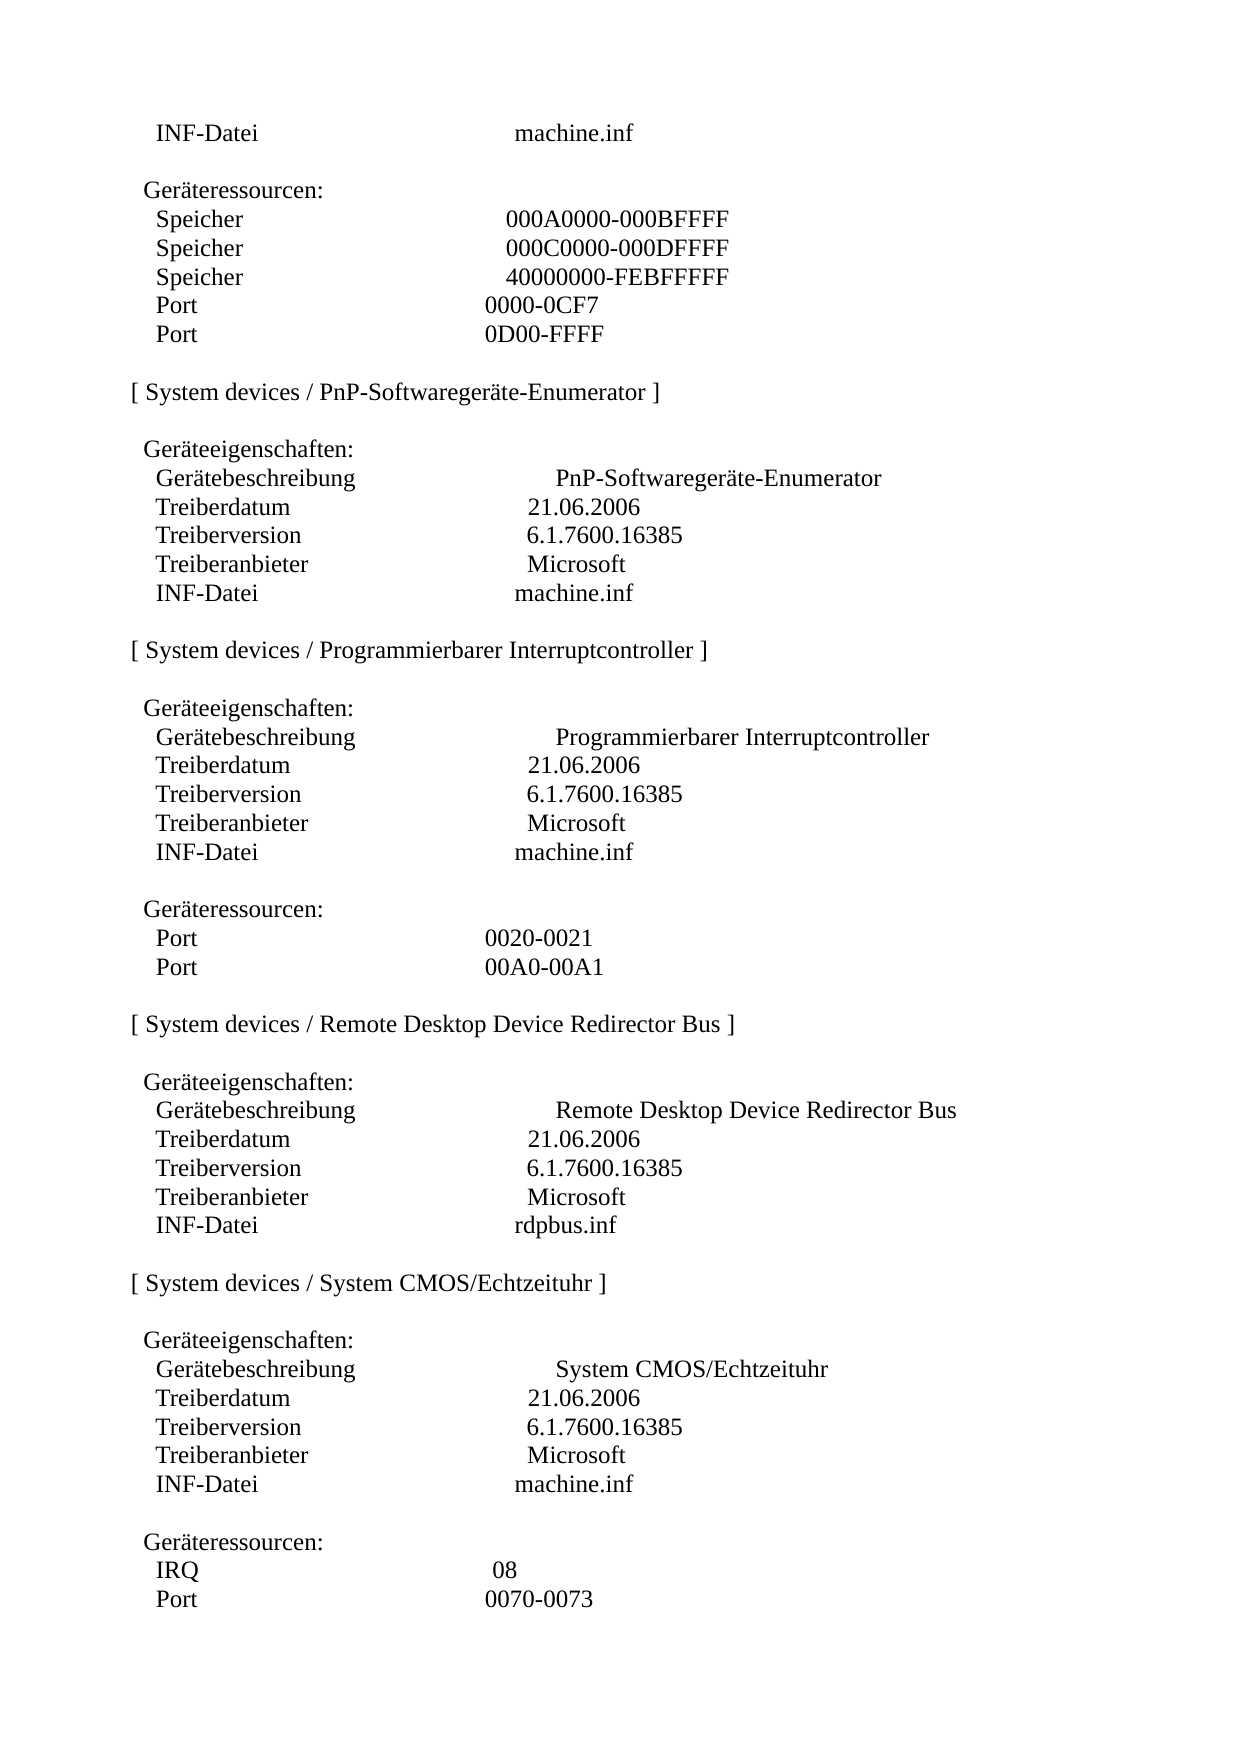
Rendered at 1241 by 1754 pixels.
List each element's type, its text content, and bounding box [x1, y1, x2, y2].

text Speicher 000A0000-000BFFFF [118, 204, 1122, 233]
text Gerätebeschreibung Remote Desktop Device Redirector Bus [118, 1096, 1122, 1124]
text Geräteeigenschaften: [118, 693, 1122, 722]
text Treiberdatum 21.06.2006 [118, 1124, 1122, 1153]
text Port 0000-0CF7 [118, 291, 1122, 319]
text Treiberdatum 21.06.2006 [118, 1383, 1122, 1412]
text Treiberanbieter Microsoft [118, 1182, 1122, 1211]
text Speicher 000C0000-000DFFFF [118, 233, 1122, 262]
text INF-Datei machine.inf [118, 118, 1122, 147]
text Treiberdatum 21.06.2006 [118, 751, 1122, 779]
text INF-Datei rdpbus.inf [118, 1211, 1122, 1239]
text Treiberversion 6.1.7600.16385 [118, 1412, 1122, 1441]
text Treiberanbieter Microsoft [118, 1441, 1122, 1469]
text Treiberversion 6.1.7600.16385 [118, 521, 1122, 549]
text Treiberversion 6.1.7600.16385 [118, 1153, 1122, 1182]
text Treiberanbieter Microsoft [118, 549, 1122, 578]
text Port 0D00-FFFF [118, 319, 1122, 348]
text IRQ 08 [118, 1556, 1122, 1584]
text Port 0020-0021 [118, 923, 1122, 952]
text INF-Datei machine.inf [118, 837, 1122, 866]
text Port 0070-0073 [118, 1584, 1122, 1613]
text [ System devices / Remote Desktop Device Redirector Bus ] [118, 1009, 1122, 1038]
text Speicher 40000000-FEBFFFFF [118, 262, 1122, 291]
text Geräteeigenschaften: [118, 434, 1122, 463]
text Geräteressourcen: [118, 894, 1122, 923]
text Geräteeigenschaften: [118, 1326, 1122, 1354]
text Gerätebeschreibung PnP-Softwaregeräte-Enumerator [118, 463, 1122, 492]
text [ System devices / Programmierbarer Interruptcontroller ] [118, 636, 1122, 664]
text Geräteressourcen: [118, 176, 1122, 204]
text INF-Datei machine.inf [118, 578, 1122, 607]
text Gerätebeschreibung System CMOS/Echtzeituhr [118, 1354, 1122, 1383]
text [ System devices / System CMOS/Echtzeituhr ] [118, 1268, 1122, 1297]
text Gerätebeschreibung Programmierbarer Interruptcontroller [118, 722, 1122, 751]
text Treiberanbieter Microsoft [118, 808, 1122, 837]
text Treiberversion 6.1.7600.16385 [118, 779, 1122, 808]
text Port 00A0-00A1 [118, 952, 1122, 981]
text Geräteeigenschaften: [118, 1067, 1122, 1096]
text Treiberdatum 21.06.2006 [118, 492, 1122, 521]
text INF-Datei machine.inf [118, 1469, 1122, 1498]
text Geräteressourcen: [118, 1527, 1122, 1556]
text [ System devices / PnP-Softwaregeräte-Enumerator ] [118, 377, 1122, 406]
